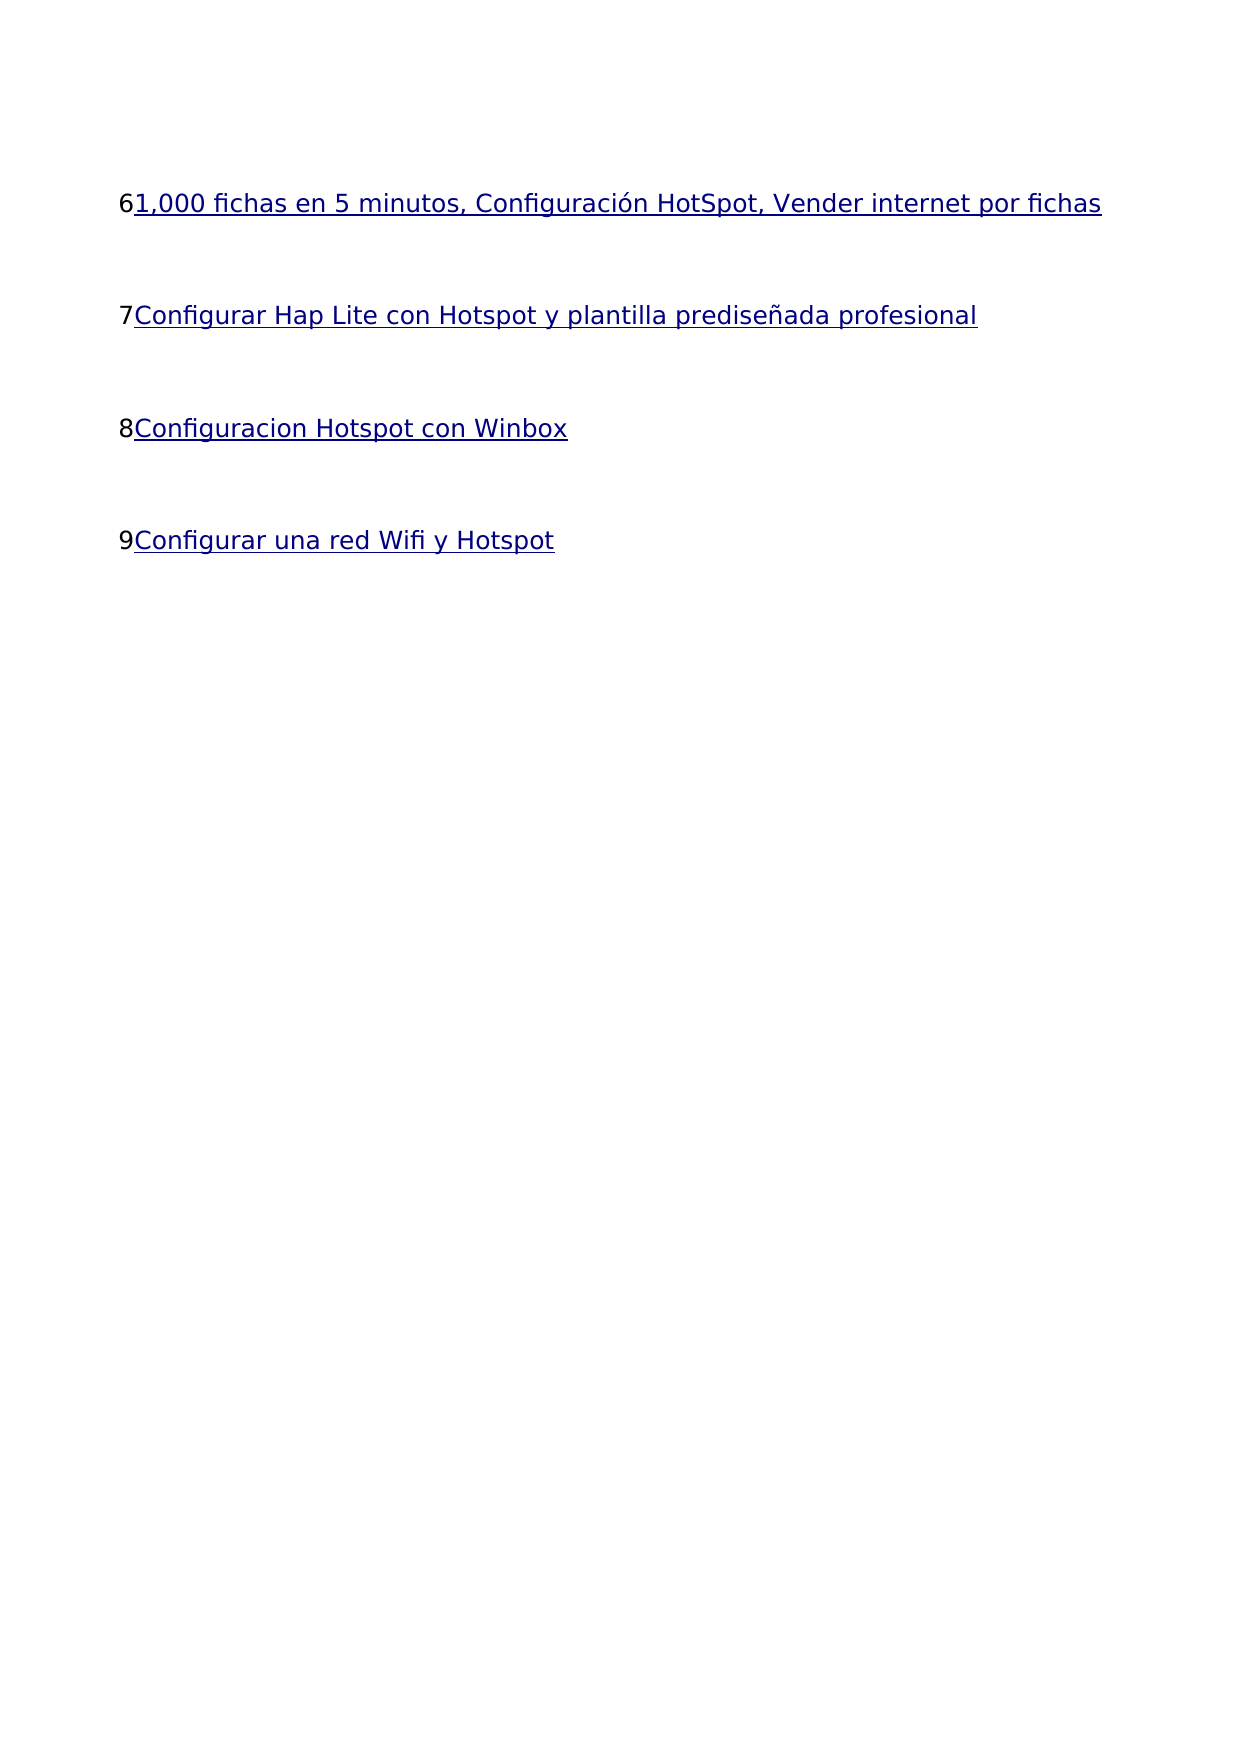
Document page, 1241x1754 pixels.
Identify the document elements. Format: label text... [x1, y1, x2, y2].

text 7Configurar Hap Lite con Hotspot y plantilla prediseñada profesional [118, 301, 1122, 331]
text 9Configurar una red Wifi y Hotspot [118, 526, 1122, 556]
text 8Configuracion Hotspot con Winbox [118, 414, 1122, 443]
text 61,000 fichas en 5 minutos, Configuración HotSpot, Vender internet por fichas [118, 189, 1122, 218]
